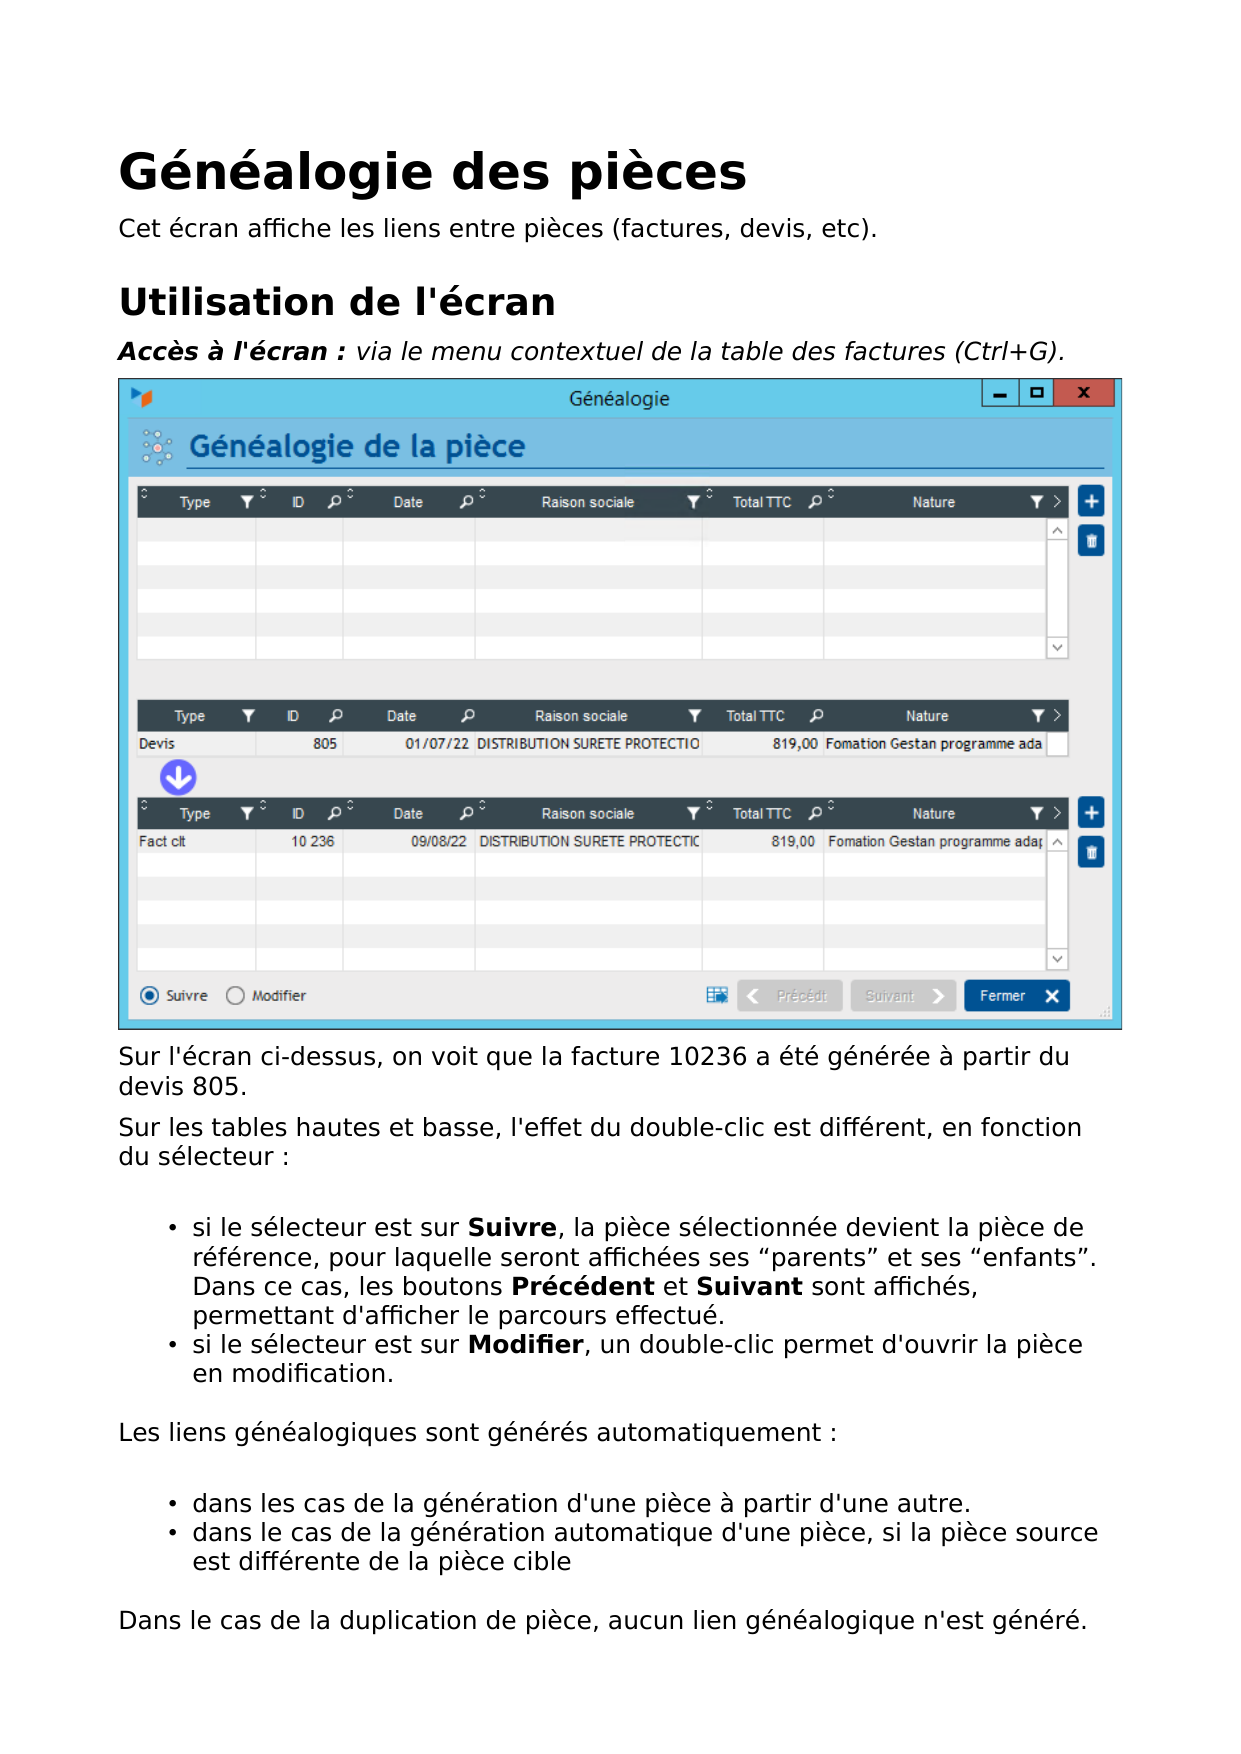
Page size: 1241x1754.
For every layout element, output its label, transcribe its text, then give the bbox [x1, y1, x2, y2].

list si le sélecteur est sur Suivre, la pièce sélectionnée devient la pièce de référence, pour laquelle seront affichées ses “parents” et ses “enfants”. Dans ce cas, les boutons Précédent et Suivant sont affichés, permettant d'afficher le parcours effectué. [177, 1214, 1122, 1330]
list dans le cas de la génération automatique d'une pièce, si la pièce source est différente de la pièce cible [177, 1518, 1122, 1577]
text Accès à l'écran : via le menu contextuel de la table des factures (Ctrl+G). [118, 337, 1122, 366]
text Sur les tables hautes et basse, l'effet du double-clic est différent, en fonction du sélecteur : [118, 1113, 1122, 1172]
subtitle Utilisation de l'écran [118, 281, 1122, 324]
text Cet écran affiche les liens entre pièces (factures, devis, etc). [118, 214, 1122, 243]
subtitle Généalogie des pièces [118, 143, 1122, 201]
text Sur l'écran ci-dessus, on voit que la facture 10236 a été générée à partir du devis 805. [118, 1042, 1122, 1101]
text Les liens généalogiques sont générés automatiquement : [118, 1418, 1122, 1447]
picture [118, 378, 1123, 1030]
list dans les cas de la génération d'une pièce à partir d'une autre. [177, 1489, 1122, 1518]
list si le sélecteur est sur Modifier, un double-clic permet d'ouvrir la pièce en modification. [177, 1330, 1122, 1389]
text Dans le cas de la duplication de pièce, aucun lien généalogique n'est généré. [118, 1606, 1122, 1635]
